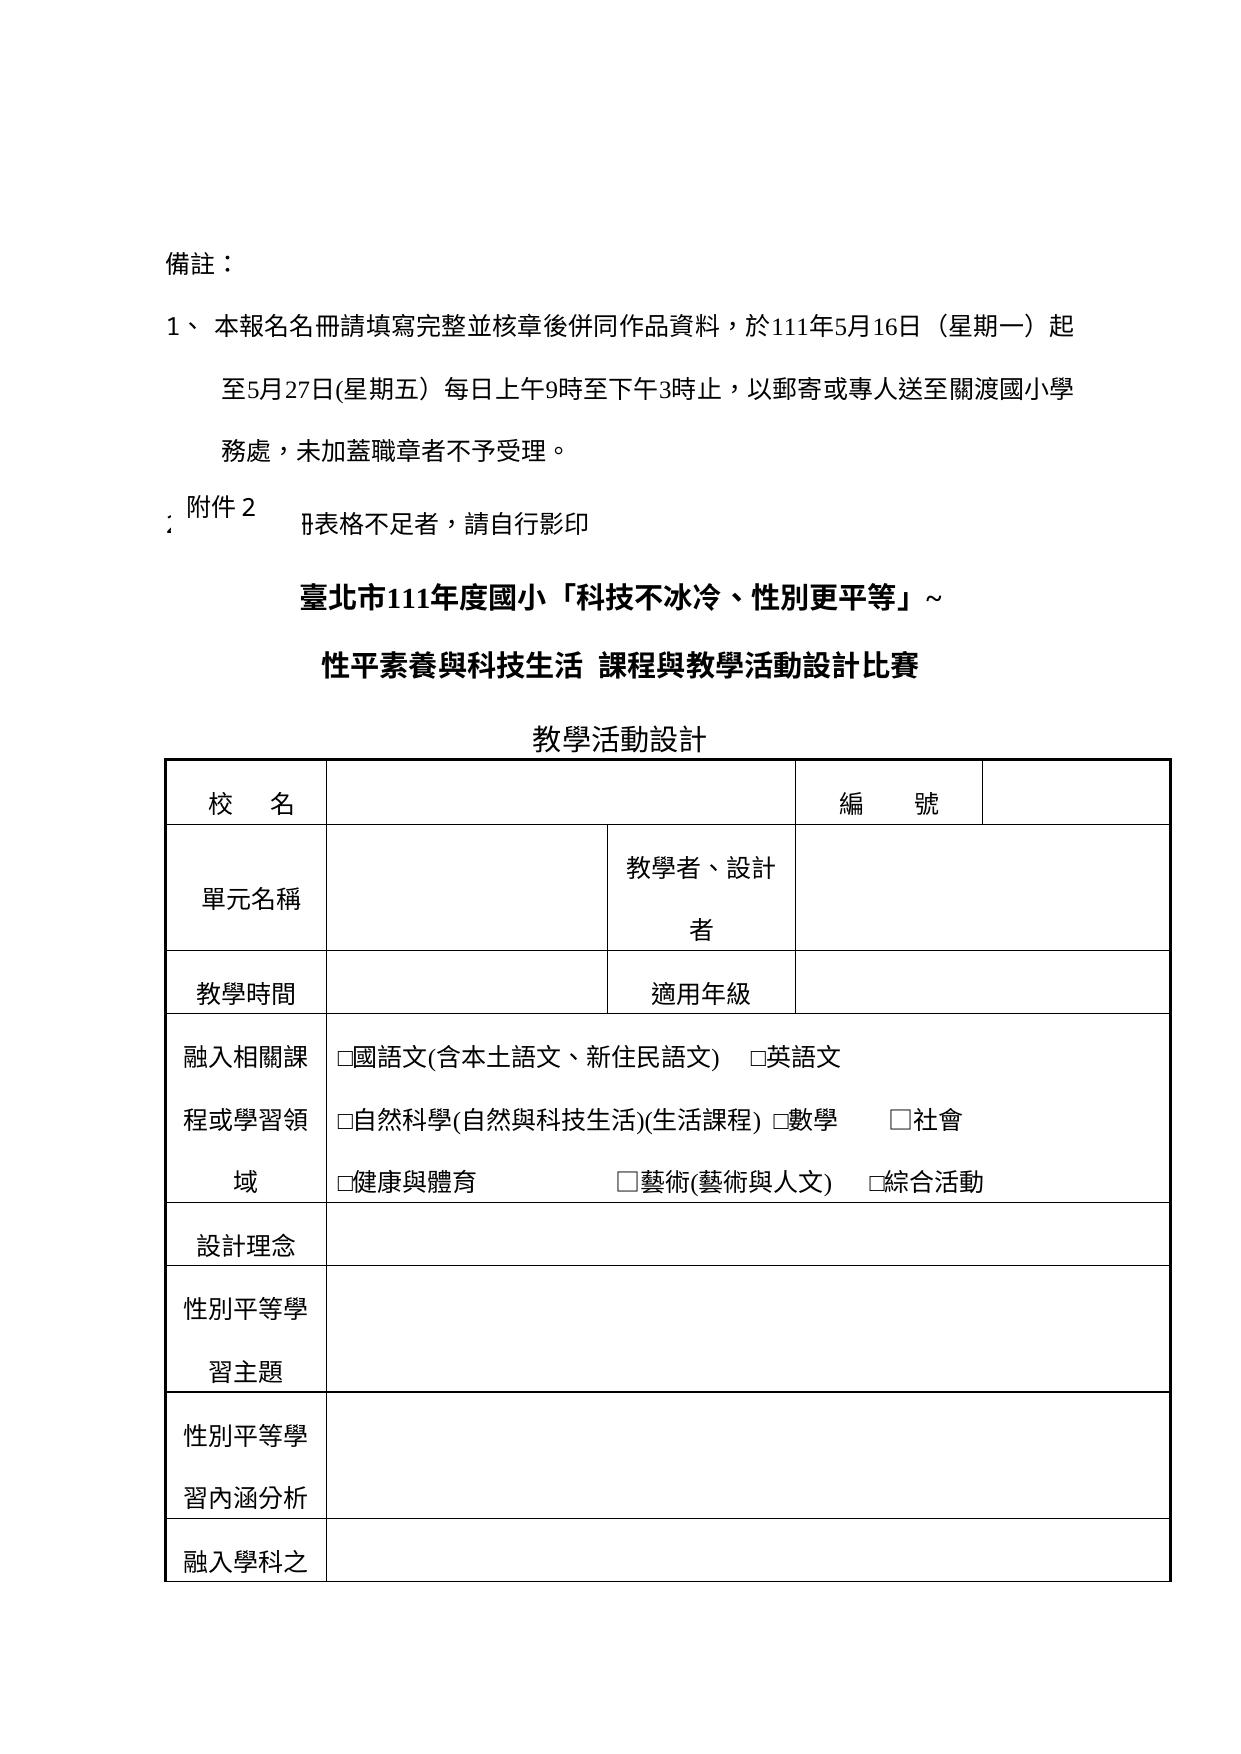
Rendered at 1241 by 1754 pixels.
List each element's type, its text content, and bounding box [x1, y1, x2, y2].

table_header [983, 761, 1169, 824]
table_cell [327, 825, 607, 950]
table_header 編 號 [796, 761, 982, 824]
table_cell [327, 1266, 1169, 1391]
text 附件2 [186, 487, 287, 523]
list 本報名名冊請填寫完整並核章後併同作品資料，於111年5月16日（星期一）起至5月27日(星期五）每日上午9時至下午3時止，以郵寄或專人送至關渡國小學務處，未加蓋職章者不予受理。 [165, 283, 1075, 471]
table_cell □國語文(含本土語文、新住民語文) □英語文 □自然科學(自然與科技生活)(生活課程) □數學 □社會 □健康與體育 □藝術(藝術與人文) □綜合活動 [327, 1014, 1169, 1202]
table_cell 適用年級 [608, 951, 795, 1013]
text 臺北市111年度國小「科技不冰冷、性別更平等」~ [165, 480, 1075, 617]
table_cell 教學時間 [167, 951, 326, 1013]
table_cell 性別平等學習內涵分析 [167, 1393, 326, 1517]
text 性平素養與科技生活 課程與教學活動設計比賽 [165, 622, 1075, 684]
table_cell 教學者、設計者 [608, 825, 795, 950]
table_cell [327, 1519, 1169, 1581]
table_cell [327, 1393, 1169, 1517]
table_cell 單元名稱 [167, 825, 326, 950]
table_cell 融入學科之 [167, 1519, 326, 1581]
list 報名名冊表格不足者，請自行影印 [302, 481, 1075, 544]
list 報名名冊表格不足者，請自行影印 [165, 481, 171, 544]
table_cell [327, 951, 607, 1013]
table_header [327, 761, 795, 824]
table_cell [796, 825, 1169, 950]
table_cell 融入相關課程或學習領域 [167, 1014, 326, 1202]
table_cell 設計理念 [167, 1203, 326, 1265]
table_cell 性別平等學習主題 [167, 1266, 326, 1391]
table_header 校 名 [167, 761, 326, 824]
text 教學活動設計 [165, 696, 1075, 758]
table_cell [327, 1203, 1169, 1265]
text 備註： [165, 221, 1075, 283]
table_cell [796, 951, 1169, 1013]
